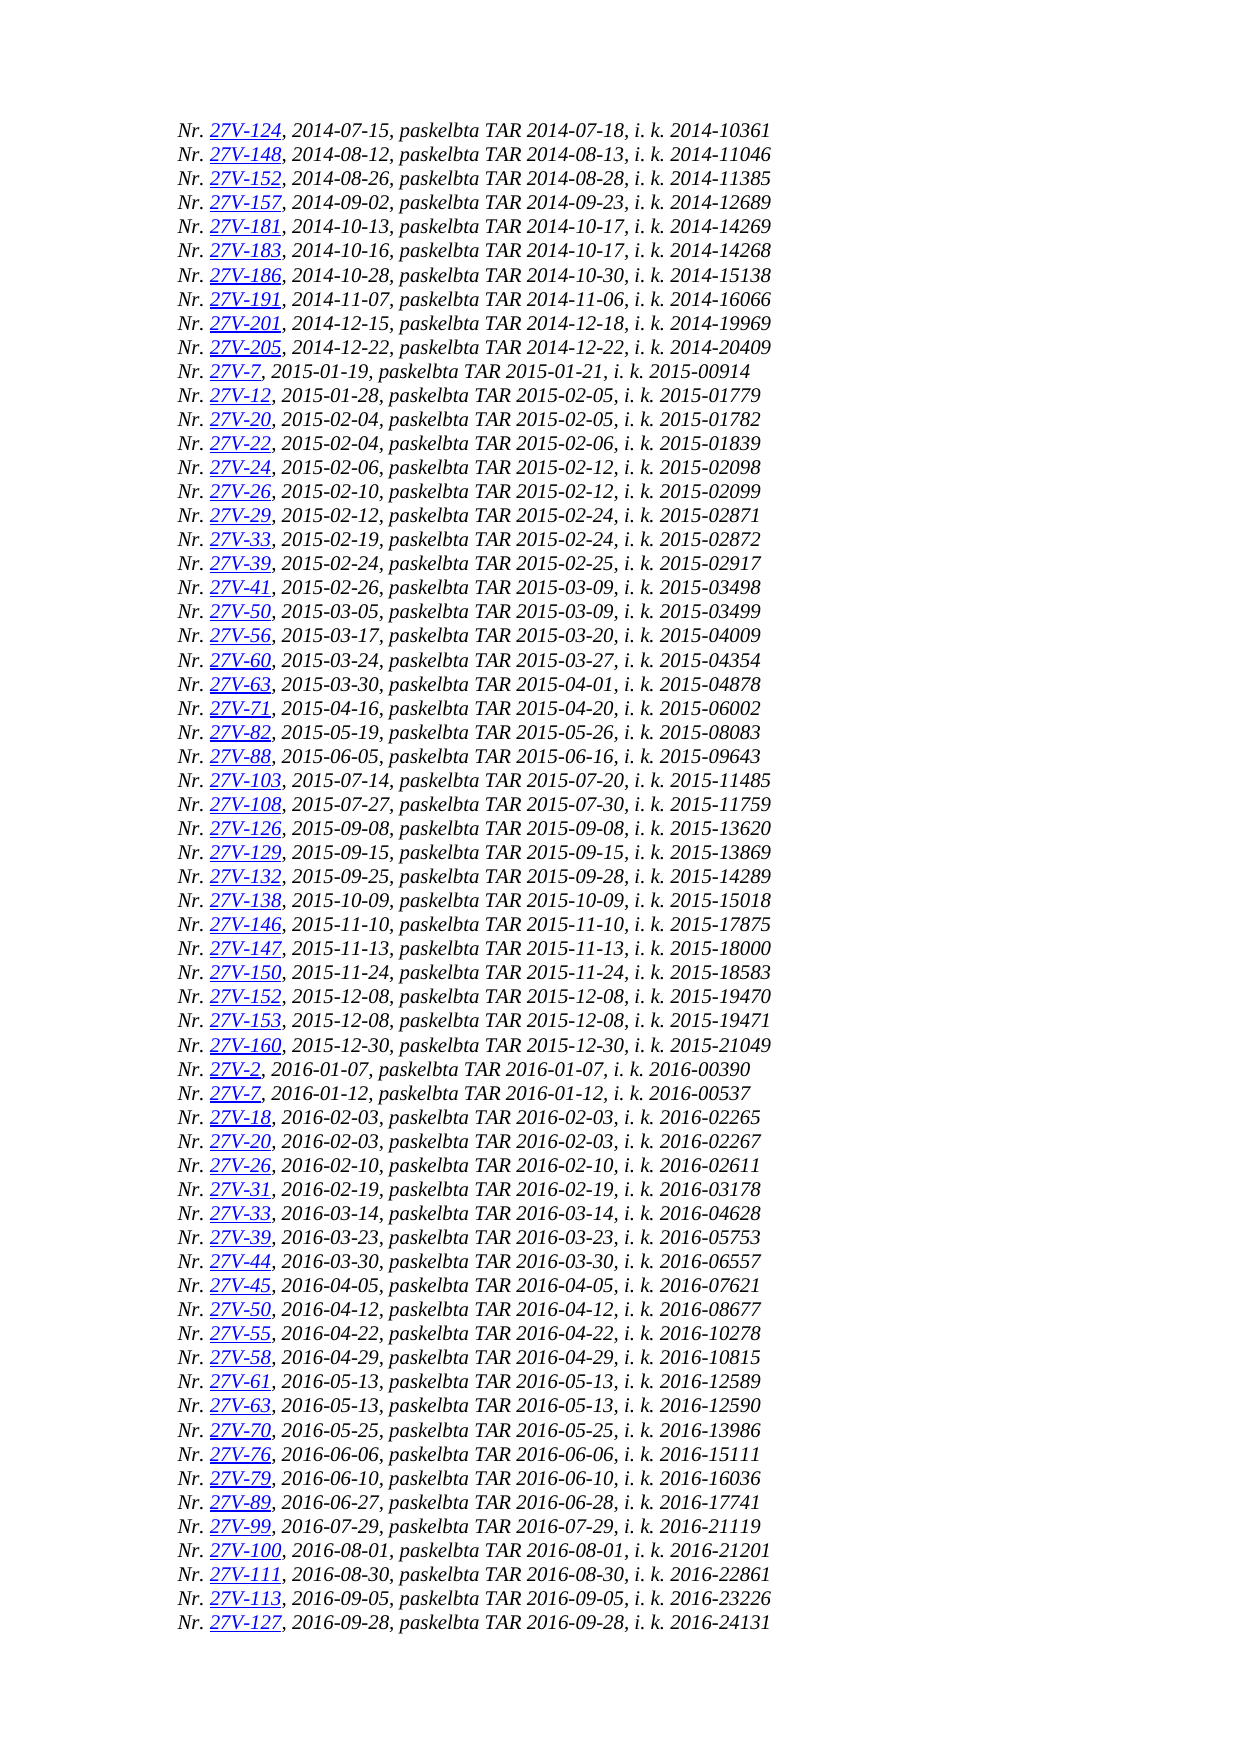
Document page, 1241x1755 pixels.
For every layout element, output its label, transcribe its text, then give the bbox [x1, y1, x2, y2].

text Nr. 27V-39, 2016-03-23, paskelbta TAR 2016-03-23, i. k. 2016-05753 [177, 1225, 1122, 1249]
text Nr. 27V-88, 2015-06-05, paskelbta TAR 2015-06-16, i. k. 2015-09643 [177, 744, 1122, 768]
text Nr. 27V-103, 2015-07-14, paskelbta TAR 2015-07-20, i. k. 2015-11485 [177, 768, 1122, 792]
text Nr. 27V-50, 2015-03-05, paskelbta TAR 2015-03-09, i. k. 2015-03499 [177, 599, 1122, 623]
text Nr. 27V-33, 2016-03-14, paskelbta TAR 2016-03-14, i. k. 2016-04628 [177, 1201, 1122, 1225]
text Nr. 27V-100, 2016-08-01, paskelbta TAR 2016-08-01, i. k. 2016-21201 [177, 1538, 1122, 1562]
text Nr. 27V-7, 2015-01-19, paskelbta TAR 2015-01-21, i. k. 2015-00914 [177, 359, 1122, 383]
text Nr. 27V-29, 2015-02-12, paskelbta TAR 2015-02-24, i. k. 2015-02871 [177, 503, 1122, 527]
text Nr. 27V-132, 2015-09-25, paskelbta TAR 2015-09-28, i. k. 2015-14289 [177, 864, 1122, 888]
text Nr. 27V-31, 2016-02-19, paskelbta TAR 2016-02-19, i. k. 2016-03178 [177, 1177, 1122, 1201]
text Nr. 27V-7, 2016-01-12, paskelbta TAR 2016-01-12, i. k. 2016-00537 [177, 1081, 1122, 1105]
text Nr. 27V-126, 2015-09-08, paskelbta TAR 2015-09-08, i. k. 2015-13620 [177, 816, 1122, 840]
text Nr. 27V-124, 2014-07-15, paskelbta TAR 2014-07-18, i. k. 2014-10361 [177, 118, 1122, 142]
text Nr. 27V-2, 2016-01-07, paskelbta TAR 2016-01-07, i. k. 2016-00390 [177, 1057, 1122, 1081]
text Nr. 27V-18, 2016-02-03, paskelbta TAR 2016-02-03, i. k. 2016-02265 [177, 1105, 1122, 1129]
text Nr. 27V-63, 2016-05-13, paskelbta TAR 2016-05-13, i. k. 2016-12590 [177, 1393, 1122, 1417]
text Nr. 27V-22, 2015-02-04, paskelbta TAR 2015-02-06, i. k. 2015-01839 [177, 431, 1122, 455]
text Nr. 27V-150, 2015-11-24, paskelbta TAR 2015-11-24, i. k. 2015-18583 [177, 960, 1122, 984]
text Nr. 27V-76, 2016-06-06, paskelbta TAR 2016-06-06, i. k. 2016-15111 [177, 1442, 1122, 1466]
text Nr. 27V-108, 2015-07-27, paskelbta TAR 2015-07-30, i. k. 2015-11759 [177, 792, 1122, 816]
text Nr. 27V-24, 2015-02-06, paskelbta TAR 2015-02-12, i. k. 2015-02098 [177, 455, 1122, 479]
text Nr. 27V-26, 2015-02-10, paskelbta TAR 2015-02-12, i. k. 2015-02099 [177, 479, 1122, 503]
text Nr. 27V-191, 2014-11-07, paskelbta TAR 2014-11-06, i. k. 2014-16066 [177, 287, 1122, 311]
text Nr. 27V-186, 2014-10-28, paskelbta TAR 2014-10-30, i. k. 2014-15138 [177, 262, 1122, 287]
text Nr. 27V-152, 2015-12-08, paskelbta TAR 2015-12-08, i. k. 2015-19470 [177, 984, 1122, 1008]
text Nr. 27V-111, 2016-08-30, paskelbta TAR 2016-08-30, i. k. 2016-22861 [177, 1562, 1122, 1586]
text Nr. 27V-153, 2015-12-08, paskelbta TAR 2015-12-08, i. k. 2015-19471 [177, 1008, 1122, 1032]
text Nr. 27V-146, 2015-11-10, paskelbta TAR 2015-11-10, i. k. 2015-17875 [177, 912, 1122, 936]
text Nr. 27V-55, 2016-04-22, paskelbta TAR 2016-04-22, i. k. 2016-10278 [177, 1321, 1122, 1345]
text Nr. 27V-147, 2015-11-13, paskelbta TAR 2015-11-13, i. k. 2015-18000 [177, 936, 1122, 960]
text Nr. 27V-41, 2015-02-26, paskelbta TAR 2015-03-09, i. k. 2015-03498 [177, 575, 1122, 599]
text Nr. 27V-56, 2015-03-17, paskelbta TAR 2015-03-20, i. k. 2015-04009 [177, 623, 1122, 647]
text Nr. 27V-99, 2016-07-29, paskelbta TAR 2016-07-29, i. k. 2016-21119 [177, 1514, 1122, 1538]
text Nr. 27V-157, 2014-09-02, paskelbta TAR 2014-09-23, i. k. 2014-12689 [177, 190, 1122, 214]
text Nr. 27V-89, 2016-06-27, paskelbta TAR 2016-06-28, i. k. 2016-17741 [177, 1490, 1122, 1514]
text Nr. 27V-148, 2014-08-12, paskelbta TAR 2014-08-13, i. k. 2014-11046 [177, 142, 1122, 166]
text Nr. 27V-60, 2015-03-24, paskelbta TAR 2015-03-27, i. k. 2015-04354 [177, 647, 1122, 672]
text Nr. 27V-12, 2015-01-28, paskelbta TAR 2015-02-05, i. k. 2015-01779 [177, 383, 1122, 407]
text Nr. 27V-160, 2015-12-30, paskelbta TAR 2015-12-30, i. k. 2015-21049 [177, 1032, 1122, 1057]
text Nr. 27V-152, 2014-08-26, paskelbta TAR 2014-08-28, i. k. 2014-11385 [177, 166, 1122, 190]
text Nr. 27V-44, 2016-03-30, paskelbta TAR 2016-03-30, i. k. 2016-06557 [177, 1249, 1122, 1273]
text Nr. 27V-58, 2016-04-29, paskelbta TAR 2016-04-29, i. k. 2016-10815 [177, 1345, 1122, 1369]
text Nr. 27V-79, 2016-06-10, paskelbta TAR 2016-06-10, i. k. 2016-16036 [177, 1466, 1122, 1490]
text Nr. 27V-82, 2015-05-19, paskelbta TAR 2015-05-26, i. k. 2015-08083 [177, 720, 1122, 744]
text Nr. 27V-205, 2014-12-22, paskelbta TAR 2014-12-22, i. k. 2014-20409 [177, 335, 1122, 359]
text Nr. 27V-50, 2016-04-12, paskelbta TAR 2016-04-12, i. k. 2016-08677 [177, 1297, 1122, 1321]
text Nr. 27V-39, 2015-02-24, paskelbta TAR 2015-02-25, i. k. 2015-02917 [177, 551, 1122, 575]
text Nr. 27V-45, 2016-04-05, paskelbta TAR 2016-04-05, i. k. 2016-07621 [177, 1273, 1122, 1297]
text Nr. 27V-71, 2015-04-16, paskelbta TAR 2015-04-20, i. k. 2015-06002 [177, 696, 1122, 720]
text Nr. 27V-20, 2015-02-04, paskelbta TAR 2015-02-05, i. k. 2015-01782 [177, 407, 1122, 431]
text Nr. 27V-70, 2016-05-25, paskelbta TAR 2016-05-25, i. k. 2016-13986 [177, 1417, 1122, 1442]
text Nr. 27V-181, 2014-10-13, paskelbta TAR 2014-10-17, i. k. 2014-14269 [177, 214, 1122, 238]
text Nr. 27V-127, 2016-09-28, paskelbta TAR 2016-09-28, i. k. 2016-24131 [177, 1610, 1122, 1634]
text Nr. 27V-26, 2016-02-10, paskelbta TAR 2016-02-10, i. k. 2016-02611 [177, 1153, 1122, 1177]
text Nr. 27V-129, 2015-09-15, paskelbta TAR 2015-09-15, i. k. 2015-13869 [177, 840, 1122, 864]
text Nr. 27V-201, 2014-12-15, paskelbta TAR 2014-12-18, i. k. 2014-19969 [177, 311, 1122, 335]
text Nr. 27V-113, 2016-09-05, paskelbta TAR 2016-09-05, i. k. 2016-23226 [177, 1586, 1122, 1610]
text Nr. 27V-183, 2014-10-16, paskelbta TAR 2014-10-17, i. k. 2014-14268 [177, 238, 1122, 262]
text Nr. 27V-63, 2015-03-30, paskelbta TAR 2015-04-01, i. k. 2015-04878 [177, 672, 1122, 696]
text Nr. 27V-33, 2015-02-19, paskelbta TAR 2015-02-24, i. k. 2015-02872 [177, 527, 1122, 551]
text Nr. 27V-61, 2016-05-13, paskelbta TAR 2016-05-13, i. k. 2016-12589 [177, 1369, 1122, 1393]
text Nr. 27V-20, 2016-02-03, paskelbta TAR 2016-02-03, i. k. 2016-02267 [177, 1129, 1122, 1153]
text Nr. 27V-138, 2015-10-09, paskelbta TAR 2015-10-09, i. k. 2015-15018 [177, 888, 1122, 912]
